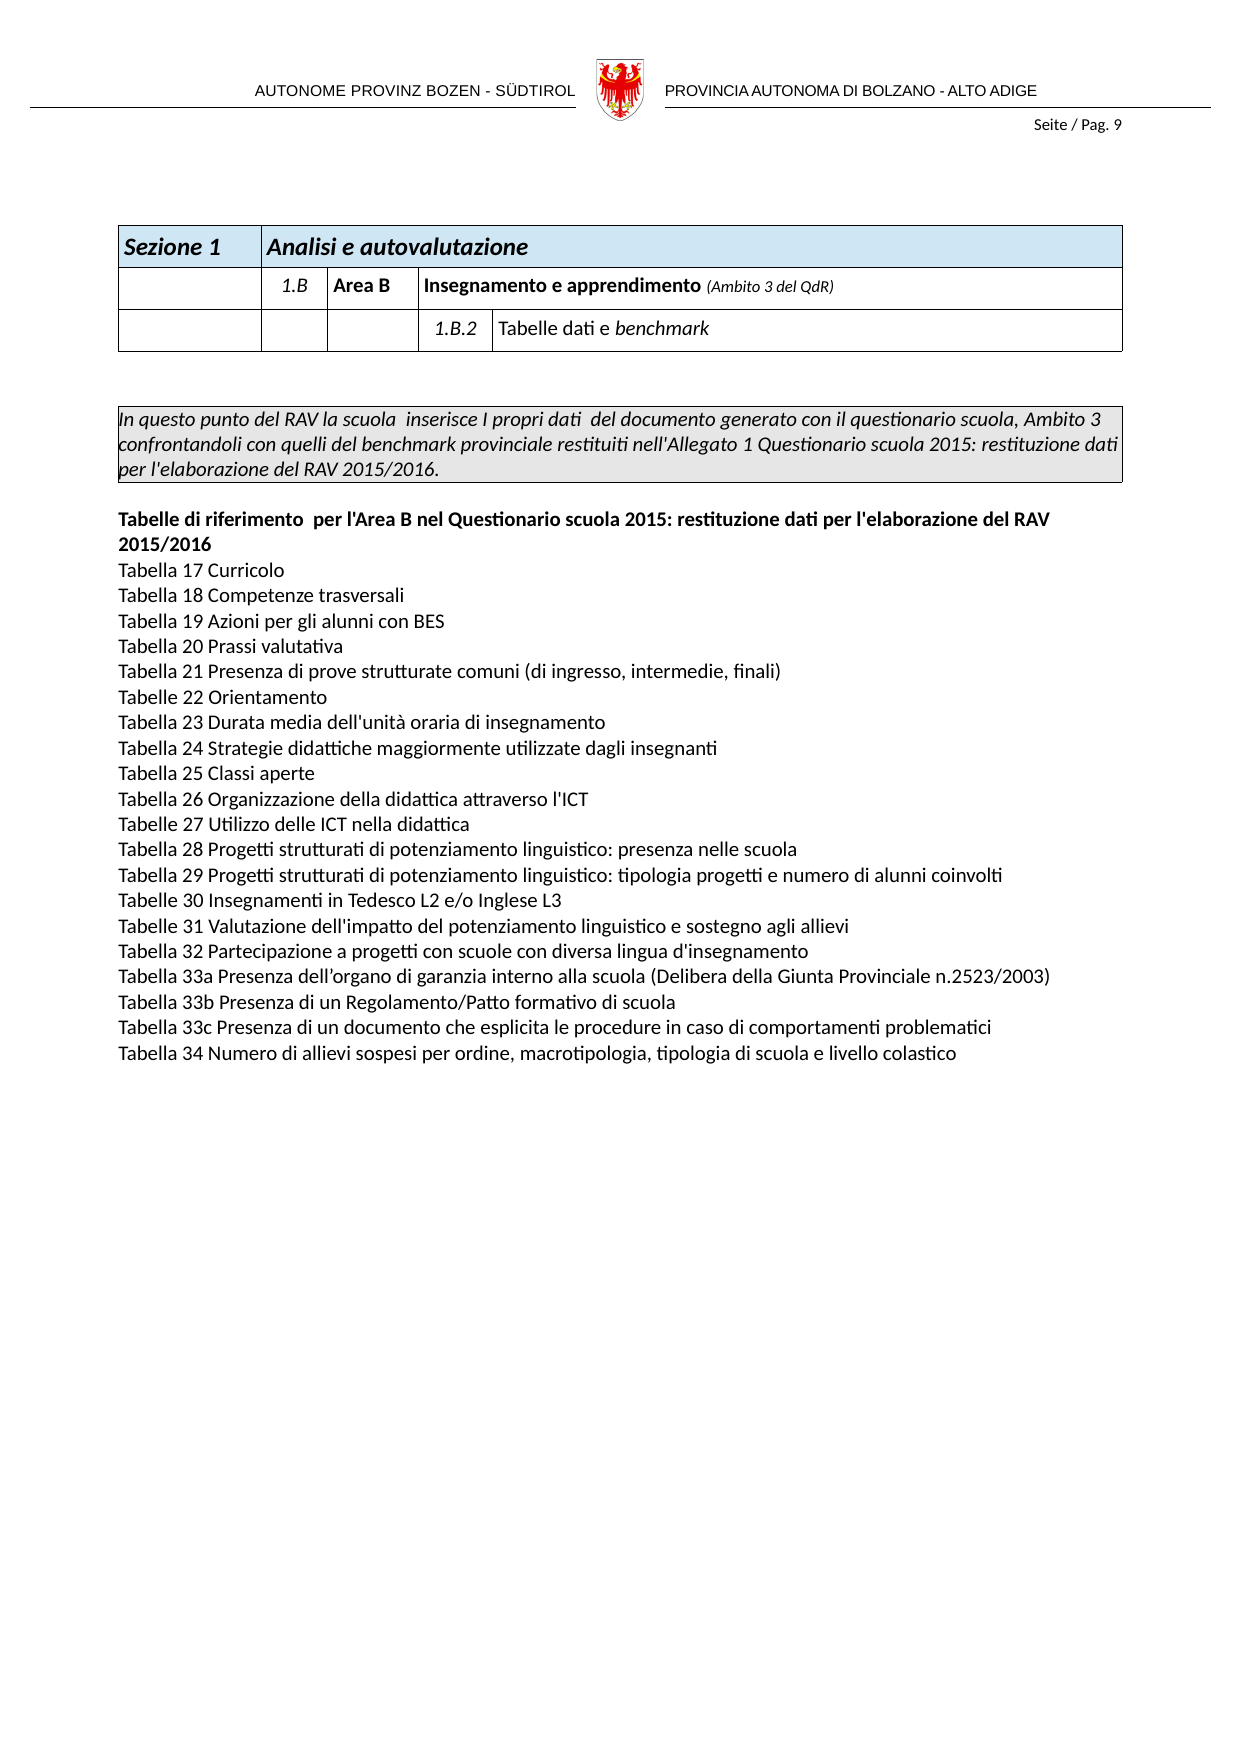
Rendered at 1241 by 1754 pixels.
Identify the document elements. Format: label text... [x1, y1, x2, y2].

text Tabella 21 Presenza di prove strutturate comuni (di ingresso, intermedie, finali) [118, 659, 1122, 684]
text Tabella 17 Curricolo [118, 557, 1122, 582]
text Tabella 24 Strategie didattiche maggiormente utilizzate dagli insegnanti [118, 735, 1122, 760]
text Tabella 19 Azioni per gli alunni con BES [118, 608, 1122, 633]
text Tabella 25 Classi aperte [118, 760, 1122, 786]
text Tabella 33b Presenza di un Regolamento/Patto formativo di scuola [118, 989, 1122, 1014]
table_header In questo punto del RAV la scuola inserisce I propri dati del documento generato con il questionario scuola, Ambito 3 confrontandoli con quelli del benchmark provinciale restituiti nell'Allegato 1 Questionario scuola 2015: restituzione dati per l'elaborazione del RAV 2015/2016. [119, 407, 1122, 482]
table_header Sezione 1 [119, 226, 261, 267]
table_cell Insegnamento e apprendimento (Ambito 3 del QdR) [419, 268, 1122, 309]
text Tabella 20 Prassi valutativa [118, 633, 1122, 659]
text Tabella 23 Durata media dell'unità oraria di insegnamento [118, 709, 1122, 735]
text Tabella 28 Progetti strutturati di potenziamento linguistico: presenza nelle scuola [118, 837, 1122, 862]
text Tabella 32 Partecipazione a progetti con scuole con diversa lingua d'insegnamento [118, 938, 1122, 964]
table_cell Tabelle dati e benchmark [493, 310, 1122, 351]
text Tabella 33c Presenza di un documento che esplicita le procedure in caso di comportamenti problematici [118, 1014, 1122, 1040]
table_cell [262, 310, 327, 351]
text Tabelle 27 Utilizzo delle ICT nella didattica [118, 811, 1122, 837]
text Tabella 18 Competenze trasversali [118, 582, 1122, 608]
table_header Analisi e autovalutazione [262, 226, 1122, 267]
table_cell 1.B.2 [419, 310, 492, 351]
text Tabelle di riferimento per l'Area B nel Questionario scuola 2015: restituzione dati per l'elaborazione del RAV 2015/2016 [118, 506, 1122, 557]
text Tabelle 31 Valutazione dell'impatto del potenziamento linguistico e sostegno agli allievi [118, 913, 1122, 938]
table_cell [328, 310, 418, 351]
table_cell [119, 268, 261, 309]
table_cell [119, 310, 261, 351]
text Tabelle 22 Orientamento [118, 684, 1122, 709]
picture [596, 59, 644, 121]
text Tabella 26 Organizzazione della didattica attraverso l'ICT [118, 786, 1122, 811]
text Tabella 33a Presenza dell’organo di garanzia interno alla scuola (Delibera della Giunta Provinciale n.2523/2003) [118, 964, 1122, 989]
text Tabelle 30 Insegnamenti in Tedesco L2 e/o Inglese L3 [118, 887, 1122, 913]
text Tabella 34 Numero di allievi sospesi per ordine, macrotipologia, tipologia di scuola e livello colastico [118, 1040, 1122, 1065]
table_cell 1.B [262, 268, 327, 309]
table_cell Area B [328, 268, 418, 309]
text Tabella 29 Progetti strutturati di potenziamento linguistico: tipologia progetti e numero di alunni coinvolti [118, 862, 1122, 887]
